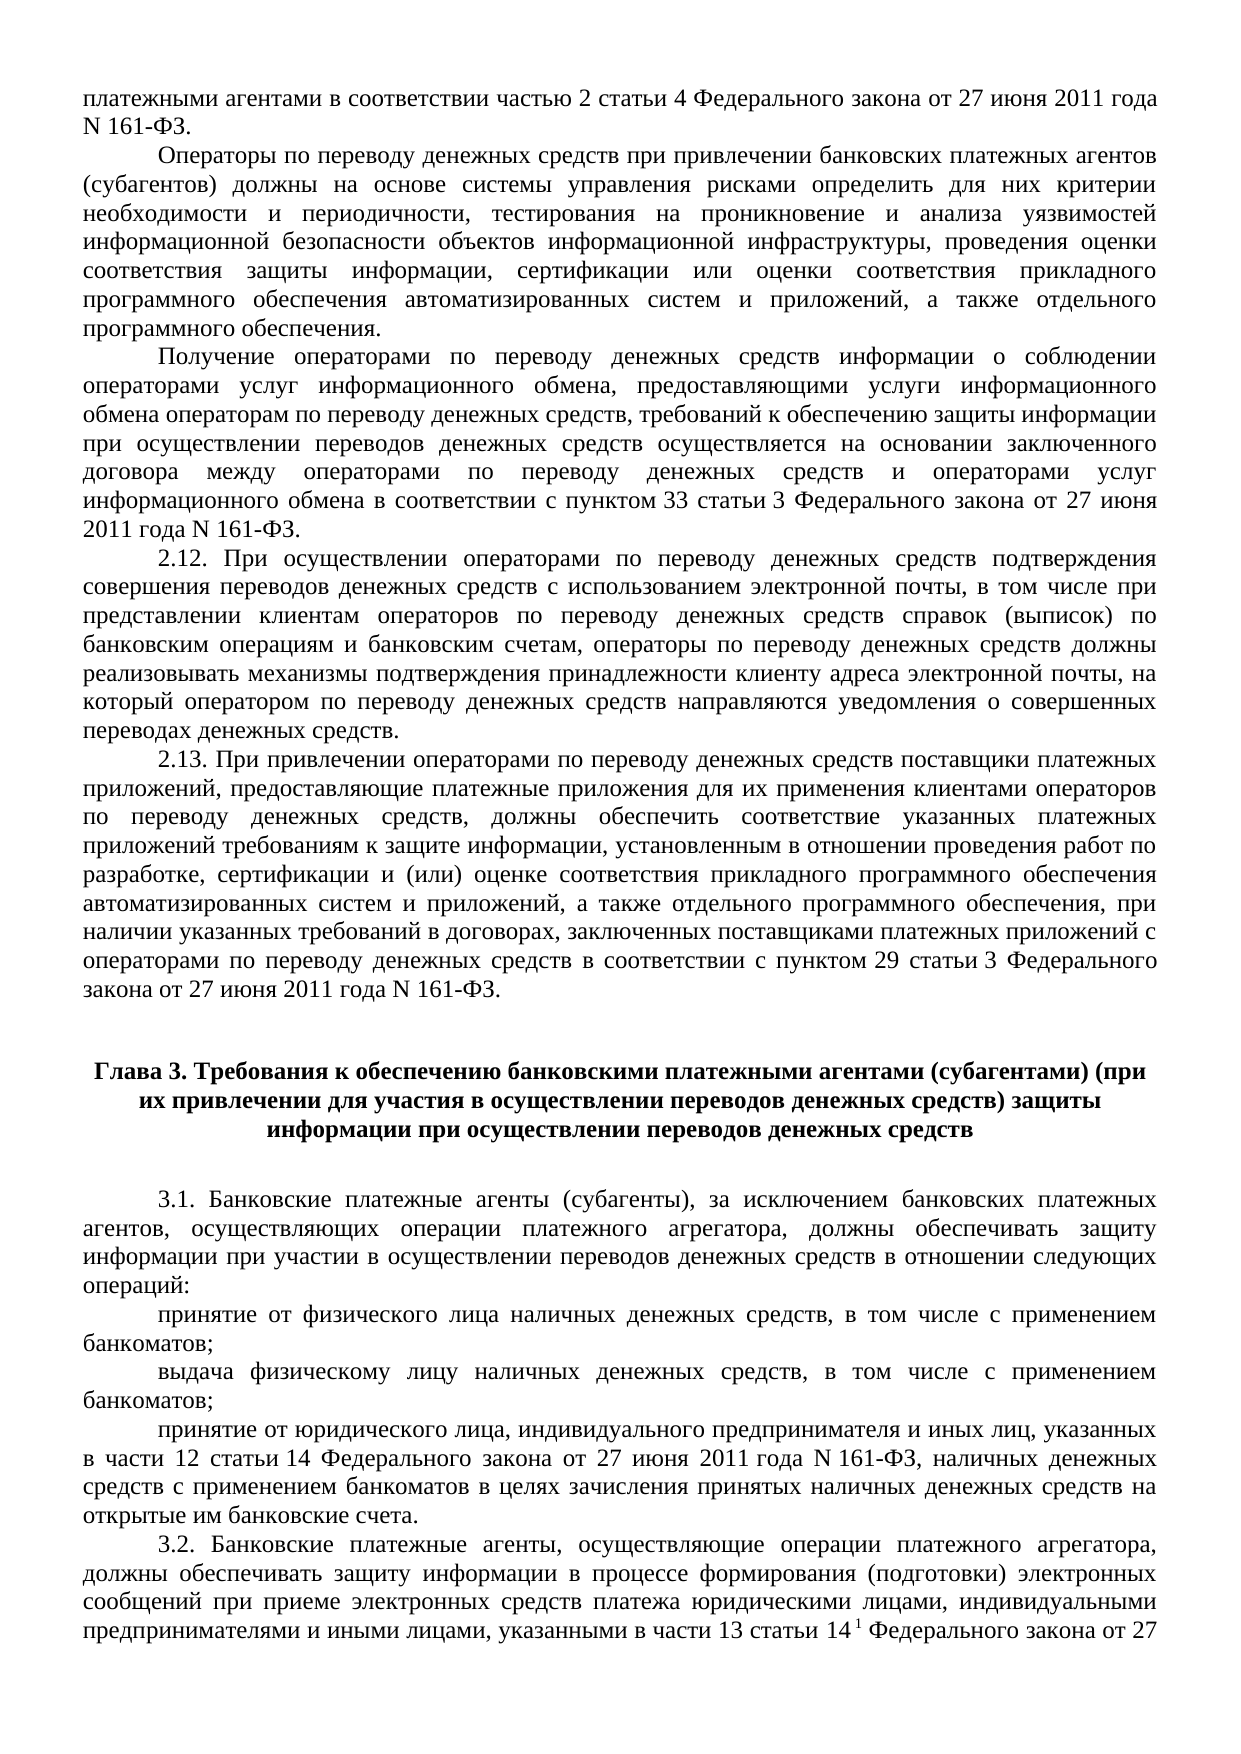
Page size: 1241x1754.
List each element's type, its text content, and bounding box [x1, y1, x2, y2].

text 3.1. Банковские платежные агенты (субагенты), за исключением банковских платежных агентов, осуществляющих операции платежного агрегатора, должны обеспечивать защиту информации при участии в осуществлении переводов денежных средств в отношении следующих операций: [83, 1184, 1157, 1299]
text 3.2. Банковские платежные агенты, осуществляющие операции платежного агрегатора, должны обеспечивать защиту информации в процессе формирования (подготовки) электронных сообщений при приеме электронных средств платежа юридическими лицами, индивидуальными предпринимателями и иными лицами, указанными в части 13 статьи 14 1 Федерального закона от 27 [83, 1529, 1157, 1644]
text Получение операторами по переводу денежных средств информации о соблюдении операторами услуг информационного обмена, предоставляющими услуги информационного обмена операторам по переводу денежных средств, требований к обеспечению защиты информации при осуществлении переводов денежных средств осуществляется на основании заключенного договора между операторами по переводу денежных средств и операторами услуг информационного обмена в соответствии с пунктом 33 статьи 3 Федерального закона от 27 июня 2011 года N 161-ФЗ. [83, 341, 1157, 543]
text платежными агентами в соответствии частью 2 статьи 4 Федерального закона от 27 июня 2011 года N 161-ФЗ. [83, 83, 1157, 140]
text 2.12. При осуществлении операторами по переводу денежных средств подтверждения совершения переводов денежных средств с использованием электронной почты, в том числе при представлении клиентам операторов по переводу денежных средств справок (выписок) по банковским операциям и банковским счетам, операторы по переводу денежных средств должны реализовывать механизмы подтверждения принадлежности клиенту адреса электронной почты, на который оператором по переводу денежных средств направляются уведомления о совершенных переводах денежных средств. [83, 543, 1157, 744]
text принятие от физического лица наличных денежных средств, в том числе с применением банкоматов; [83, 1299, 1157, 1356]
subtitle Глава 3. Требования к обеспечению банковскими платежными агентами (субагентами) (при их привлечении для участия в осуществлении переводов денежных средств) защиты информации при осуществлении переводов денежных средств [83, 1056, 1157, 1143]
text 2.13. При привлечении операторами по переводу денежных средств поставщики платежных приложений, предоставляющие платежные приложения для их применения клиентами операторов по переводу денежных средств, должны обеспечить соответствие указанных платежных приложений требованиям к защите информации, установленным в отношении проведения работ по разработке, сертификации и (или) оценке соответствия прикладного программного обеспечения автоматизированных систем и приложений, а также отдельного программного обеспечения, при наличии указанных требований в договорах, заключенных поставщиками платежных приложений с операторами по переводу денежных средств в соответствии с пунктом 29 статьи 3 Федерального закона от 27 июня 2011 года N 161-ФЗ. [83, 744, 1157, 1003]
text принятие от юридического лица, индивидуального предпринимателя и иных лиц, указанных в части 12 статьи 14 Федерального закона от 27 июня 2011 года N 161-ФЗ, наличных денежных средств с применением банкоматов в целях зачисления принятых наличных денежных средств на открытые им банковские счета. [83, 1414, 1157, 1529]
text выдача физическому лицу наличных денежных средств, в том числе с применением банкоматов; [83, 1356, 1157, 1414]
text Операторы по переводу денежных средств при привлечении банковских платежных агентов (субагентов) должны на основе системы управления рисками определить для них критерии необходимости и периодичности, тестирования на проникновение и анализа уязвимостей информационной безопасности объектов информационной инфраструктуры, проведения оценки соответствия защиты информации, сертификации или оценки соответствия прикладного программного обеспечения автоматизированных систем и приложений, а также отдельного программного обеспечения. [83, 140, 1157, 341]
